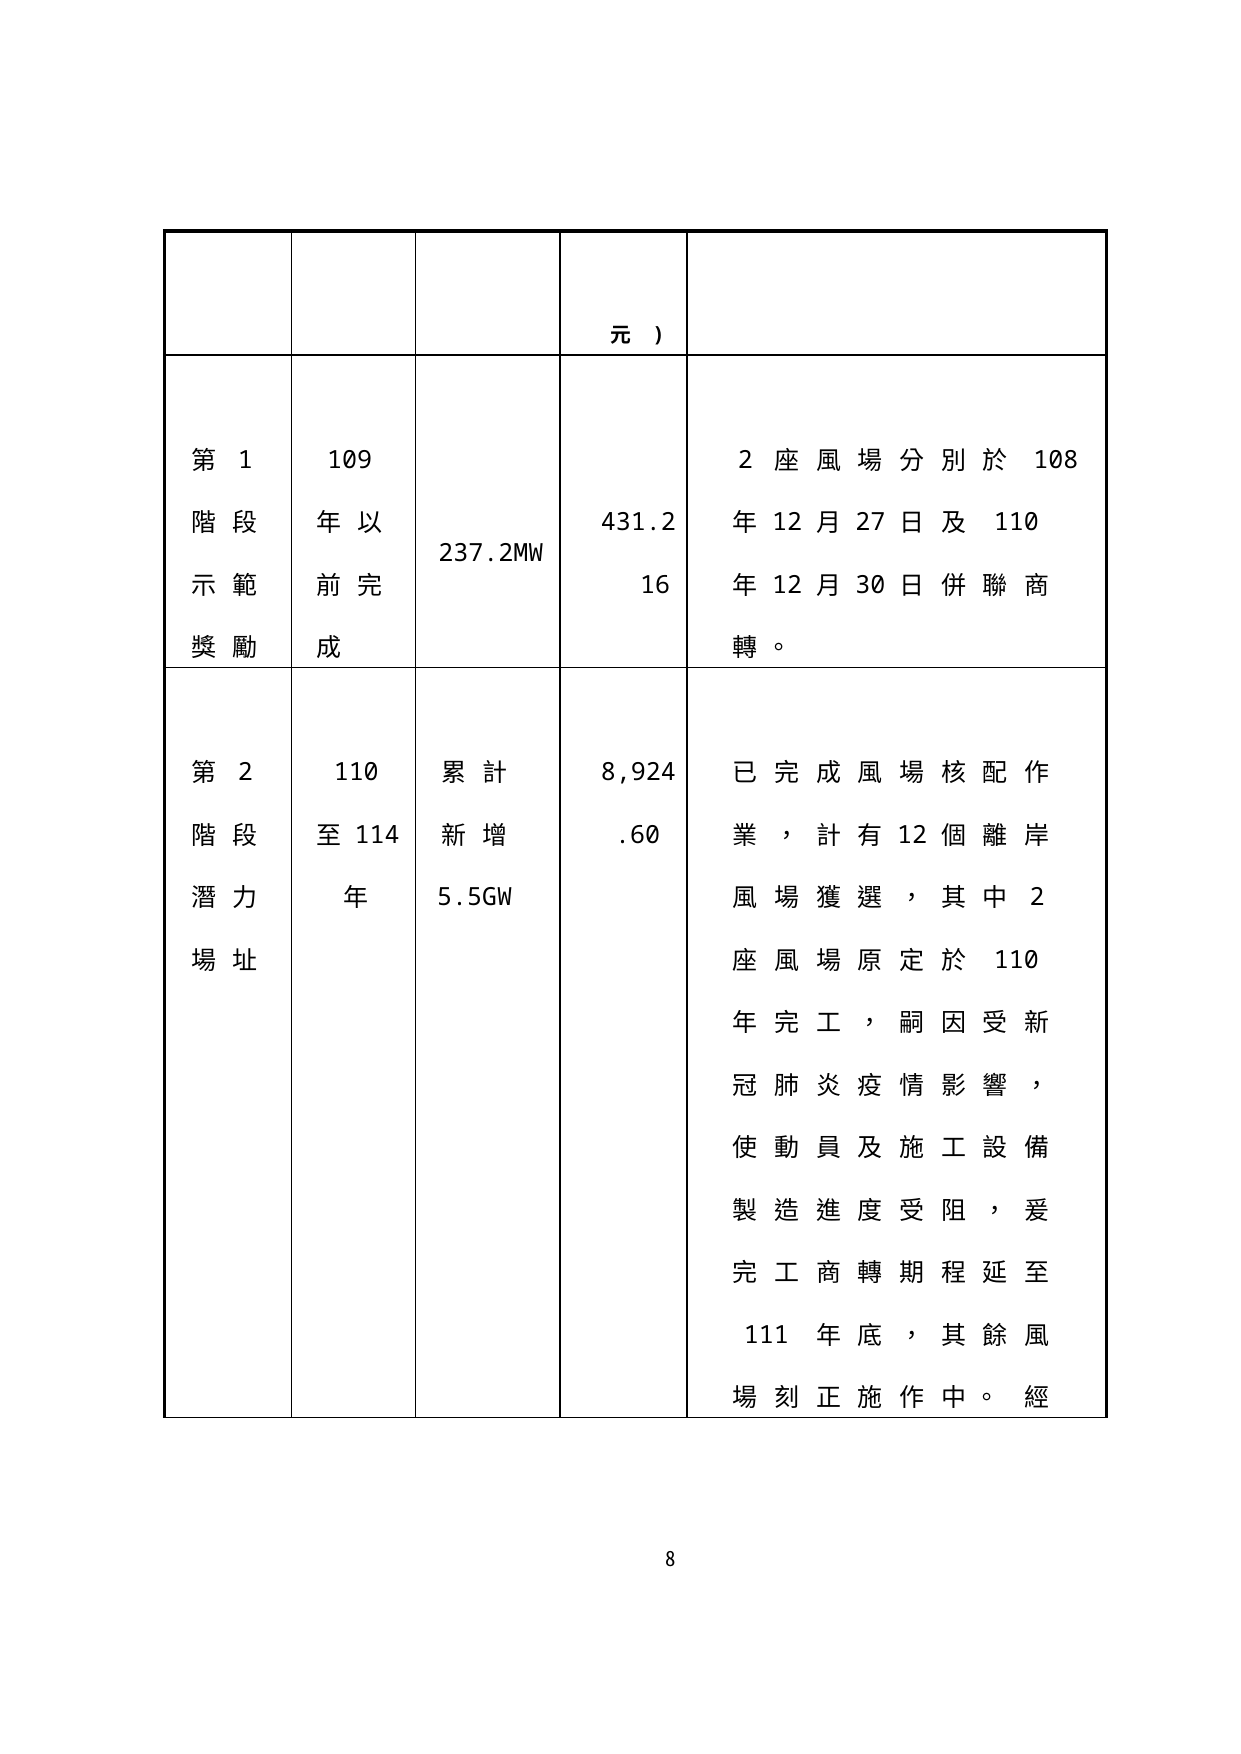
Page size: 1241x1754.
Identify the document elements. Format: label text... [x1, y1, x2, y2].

table_cell 109年以前完成 [292, 356, 415, 667]
table_header [416, 233, 559, 354]
table_cell 第2階段潛力場址 [166, 668, 291, 1417]
table_cell 第1階段示範獎勵 [166, 356, 291, 667]
table_cell 431.216 [561, 356, 686, 667]
table_cell 已完成風場核配作業，計有12個離岸風場獲選，其中2座風場原定於110年完工，嗣因受新冠肺炎疫情影響，使動員及施工設備製造進度受阻，爰完工商轉期程延至111年底，其餘風場刻正施作中。經 [688, 668, 1105, 1417]
table_header [688, 233, 1105, 354]
table_cell 8,924.60 [561, 668, 686, 1417]
table_cell 110至114年 [292, 668, 415, 1417]
table_header [292, 233, 415, 354]
table_cell 累計新增5.5GW [416, 668, 559, 1417]
table_header 元) [561, 233, 686, 354]
table_header [166, 233, 291, 354]
table_cell 237.2MW [416, 356, 559, 667]
table_cell 2座風場分別於108年12月27日及110年12月30日併聯商轉。 [688, 356, 1105, 667]
